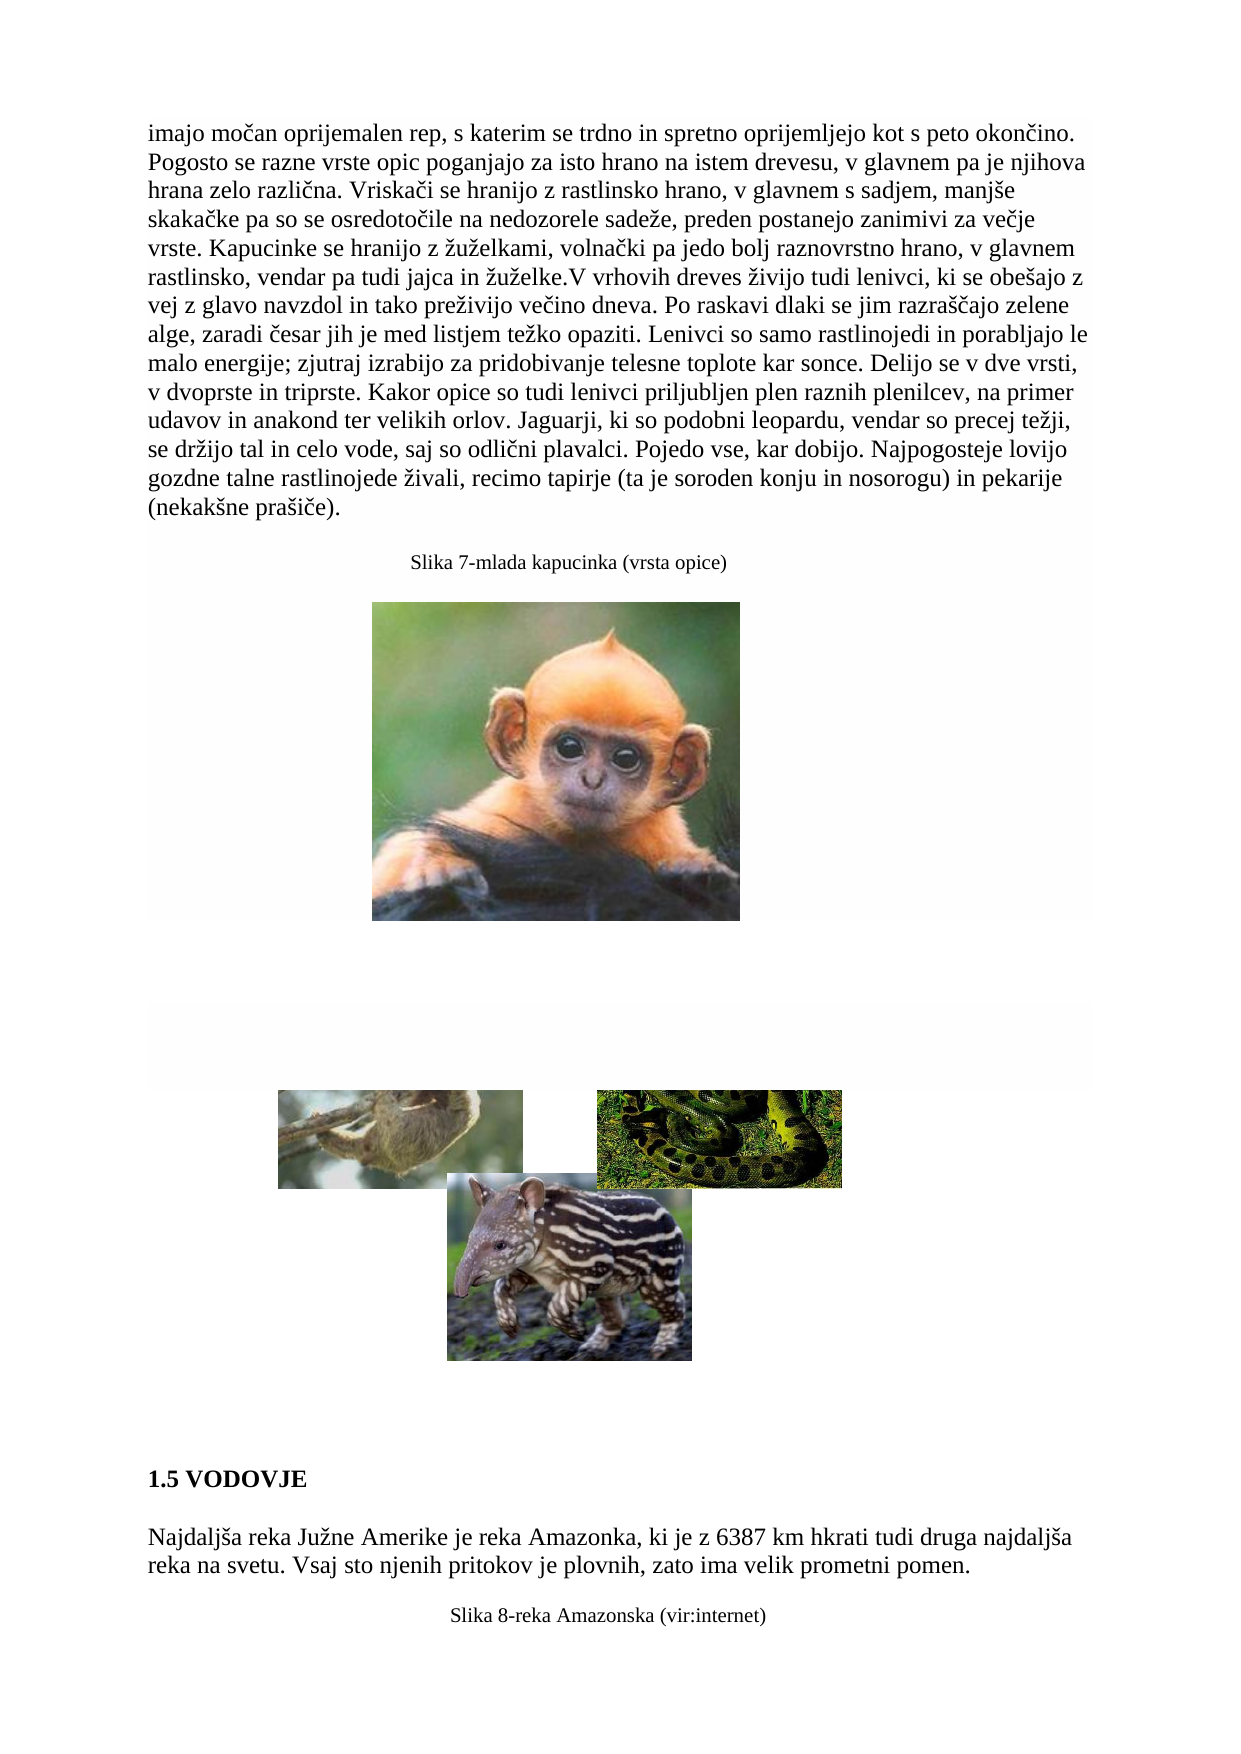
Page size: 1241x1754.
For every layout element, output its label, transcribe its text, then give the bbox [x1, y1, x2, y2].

picture [278, 1090, 842, 1361]
text Najdaljša reka Južne Amerike je reka Amazonka, ki je z 6387 km hkrati tudi druga najdaljša reka na svetu. Vsaj sto njenih pritokov je plovnih, zato ima velik prometni pomen. [148, 1522, 1092, 1579]
text Slika 7-mlada kapucinka (vrsta opice) [148, 550, 1092, 574]
text 1.5 VODOVJE [148, 1464, 1092, 1493]
picture [372, 602, 740, 921]
text imajo močan oprijemalen rep, s katerim se trdno in spretno oprijemljejo kot s peto okončino. Pogosto se razne vrste opic poganjajo za isto hrano na istem drevesu, v glavnem pa je njihova hrana zelo različna. Vriskači se hranijo z rastlinsko hrano, v glavnem s sadjem, manjše skakačke pa so se osredotočile na nedozorele sadeže, preden postanejo zanimivi za večje vrste. Kapucinke se hranijo z žuželkami, volnački pa jedo bolj raznovrstno hrano, v glavnem rastlinsko, vendar pa tudi jajca in žuželke.V vrhovih dreves živijo tudi lenivci, ki se obešajo z vej z glavo navzdol in tako preživijo večino dneva. Po raskavi dlaki se jim razraščajo zelene alge, zaradi česar jih je med listjem težko opaziti. Lenivci so samo rastlinojedi in porabljajo le malo energije; zjutraj izrabijo za pridobivanje telesne toplote kar sonce. Delijo se v dve vrsti, v dvoprste in triprste. Kakor opice so tudi lenivci priljubljen plen raznih plenilcev, na primer udavov in anakond ter velikih orlov. Jaguarji, ki so podobni leopardu, vendar so precej težji, se držijo tal in celo vode, saj so odlični plavalci. Pojedo vse, kar dobijo. Najpogosteje lovijo gozdne talne rastlinojede živali, recimo tapirje (ta je soroden konju in nosorogu) in pekarije (nekakšne prašiče). [148, 118, 1092, 521]
text Slika 8-reka Amazonska (vir:internet) [148, 1603, 1092, 1627]
